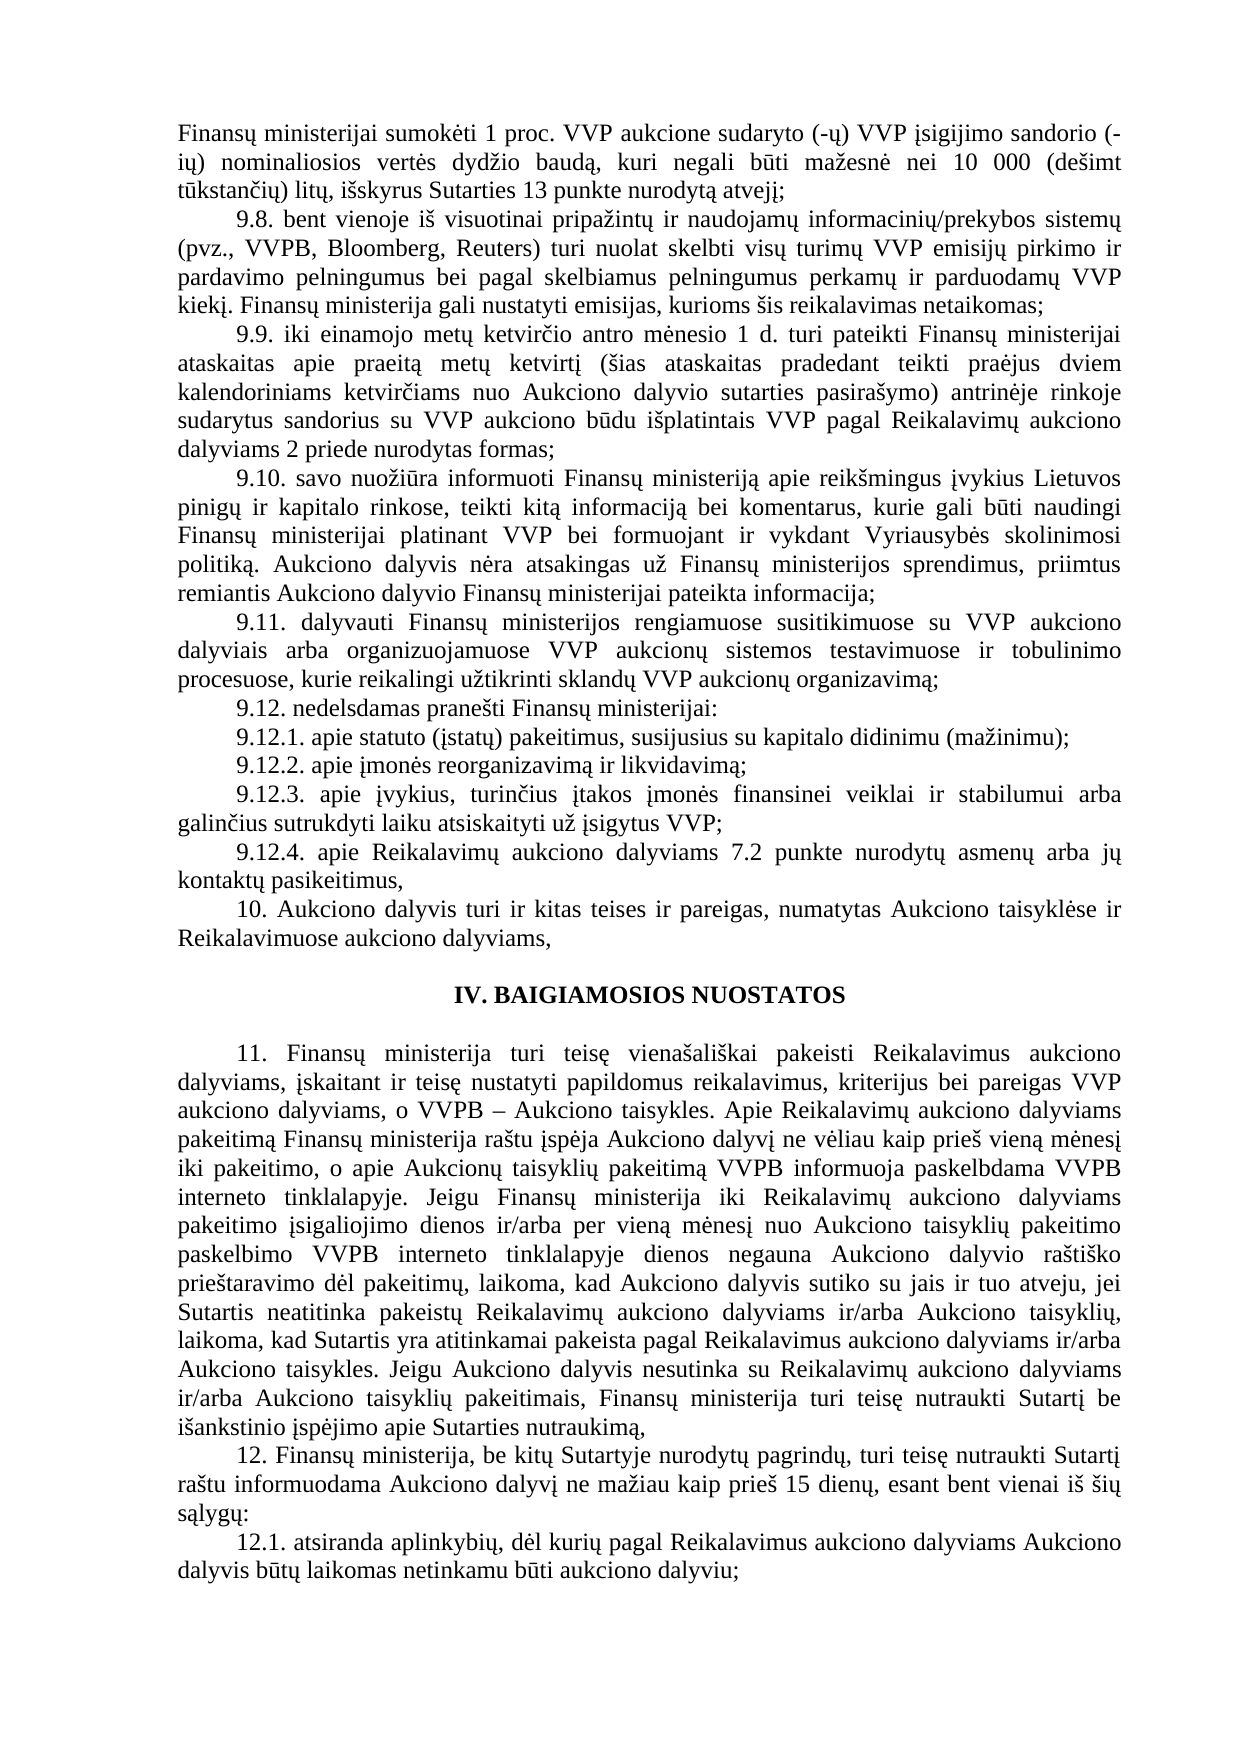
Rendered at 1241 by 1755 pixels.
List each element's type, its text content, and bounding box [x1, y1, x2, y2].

text 9.12. nedelsdamas pranešti Finansų ministerijai: [177, 693, 1122, 722]
text Finansų ministerijai sumokėti 1 proc. VVP aukcione sudaryto (-ų) VVP įsigijimo sandorio (-ių) nominaliosios vertės dydžio baudą, kuri negali būti mažesnė nei 10 000 (dešimt tūkstančių) litų, išskyrus Sutarties 13 punkte nurodytą atvejį; [177, 118, 1122, 204]
text 10. Aukciono dalyvis turi ir kitas teises ir pareigas, numatytas Aukciono taisyklėse ir Reikalavimuose aukciono dalyviams, [177, 894, 1122, 952]
text 9.11. dalyvauti Finansų ministerijos rengiamuose susitikimuose su VVP aukciono dalyviais arba organizuojamuose VVP aukcionų sistemos testavimuose ir tobulinimo procesuose, kurie reikalingi užtikrinti sklandų VVP aukcionų organizavimą; [177, 607, 1122, 693]
text 9.12.2. apie įmonės reorganizavimą ir likvidavimą; [177, 751, 1122, 779]
text 9.12.4. apie Reikalavimų aukciono dalyviams 7.2 punkte nurodytų asmenų arba jų kontaktų pasikeitimus, [177, 837, 1122, 894]
text 9.12.1. apie statuto (įstatų) pakeitimus, susijusius su kapitalo didinimu (mažinimu); [177, 722, 1122, 751]
text 12. Finansų ministerija, be kitų Sutartyje nurodytų pagrindų, turi teisę nutraukti Sutartį raštu informuodama Aukciono dalyvį ne mažiau kaip prieš 15 dienų, esant bent vienai iš šių sąlygų: [177, 1441, 1122, 1527]
text IV. BAIGIAMOSIOS NUOSTATOS [177, 981, 1122, 1009]
text 12.1. atsiranda aplinkybių, dėl kurių pagal Reikalavimus aukciono dalyviams Aukciono dalyvis būtų laikomas netinkamu būti aukciono dalyviu; [177, 1527, 1122, 1584]
text 9.10. savo nuožiūra informuoti Finansų ministeriją apie reikšmingus įvykius Lietuvos pinigų ir kapitalo rinkose, teikti kitą informaciją bei komentarus, kurie gali būti naudingi Finansų ministerijai platinant VVP bei formuojant ir vykdant Vyriausybės skolinimosi politiką. Aukciono dalyvis nėra atsakingas už Finansų ministerijos sprendimus, priimtus remiantis Aukciono dalyvio Finansų ministerijai pateikta informacija; [177, 463, 1122, 607]
text 11. Finansų ministerija turi teisę vienašališkai pakeisti Reikalavimus aukciono dalyviams, įskaitant ir teisę nustatyti papildomus reikalavimus, kriterijus bei pareigas VVP aukciono dalyviams, o VVPB – Aukciono taisykles. Apie Reikalavimų aukciono dalyviams pakeitimą Finansų ministerija raštu įspėja Aukciono dalyvį ne vėliau kaip prieš vieną mėnesį iki pakeitimo, o apie Aukcionų taisyklių pakeitimą VVPB informuoja paskelbdama VVPB interneto tinklalapyje. Jeigu Finansų ministerija iki Reikalavimų aukciono dalyviams pakeitimo įsigaliojimo dienos ir/arba per vieną mėnesį nuo Aukciono taisyklių pakeitimo paskelbimo VVPB interneto tinklalapyje dienos negauna Aukciono dalyvio raštiško prieštaravimo dėl pakeitimų, laikoma, kad Aukciono dalyvis sutiko su jais ir tuo atveju, jei Sutartis neatitinka pakeistų Reikalavimų aukciono dalyviams ir/arba Aukciono taisyklių, laikoma, kad Sutartis yra atitinkamai pakeista pagal Reikalavimus aukciono dalyviams ir/arba Aukciono taisykles. Jeigu Aukciono dalyvis nesutinka su Reikalavimų aukciono dalyviams ir/arba Aukciono taisyklių pakeitimais, Finansų ministerija turi teisę nutraukti Sutartį be išankstinio įspėjimo apie Sutarties nutraukimą, [177, 1038, 1122, 1441]
text 9.8. bent vienoje iš visuotinai pripažintų ir naudojamų informacinių/prekybos sistemų (pvz., VVPB, Bloomberg, Reuters) turi nuolat skelbti visų turimų VVP emisijų pirkimo ir pardavimo pelningumus bei pagal skelbiamus pelningumus perkamų ir parduodamų VVP kiekį. Finansų ministerija gali nustatyti emisijas, kurioms šis reikalavimas netaikomas; [177, 204, 1122, 319]
text 9.9. iki einamojo metų ketvirčio antro mėnesio 1 d. turi pateikti Finansų ministerijai ataskaitas apie praeitą metų ketvirtį (šias ataskaitas pradedant teikti praėjus dviem kalendoriniams ketvirčiams nuo Aukciono dalyvio sutarties pasirašymo) antrinėje rinkoje sudarytus sandorius su VVP aukciono būdu išplatintais VVP pagal Reikalavimų aukciono dalyviams 2 priede nurodytas formas; [177, 319, 1122, 463]
text 9.12.3. apie įvykius, turinčius įtakos įmonės finansinei veiklai ir stabilumui arba galinčius sutrukdyti laiku atsiskaityti už įsigytus VVP; [177, 779, 1122, 837]
